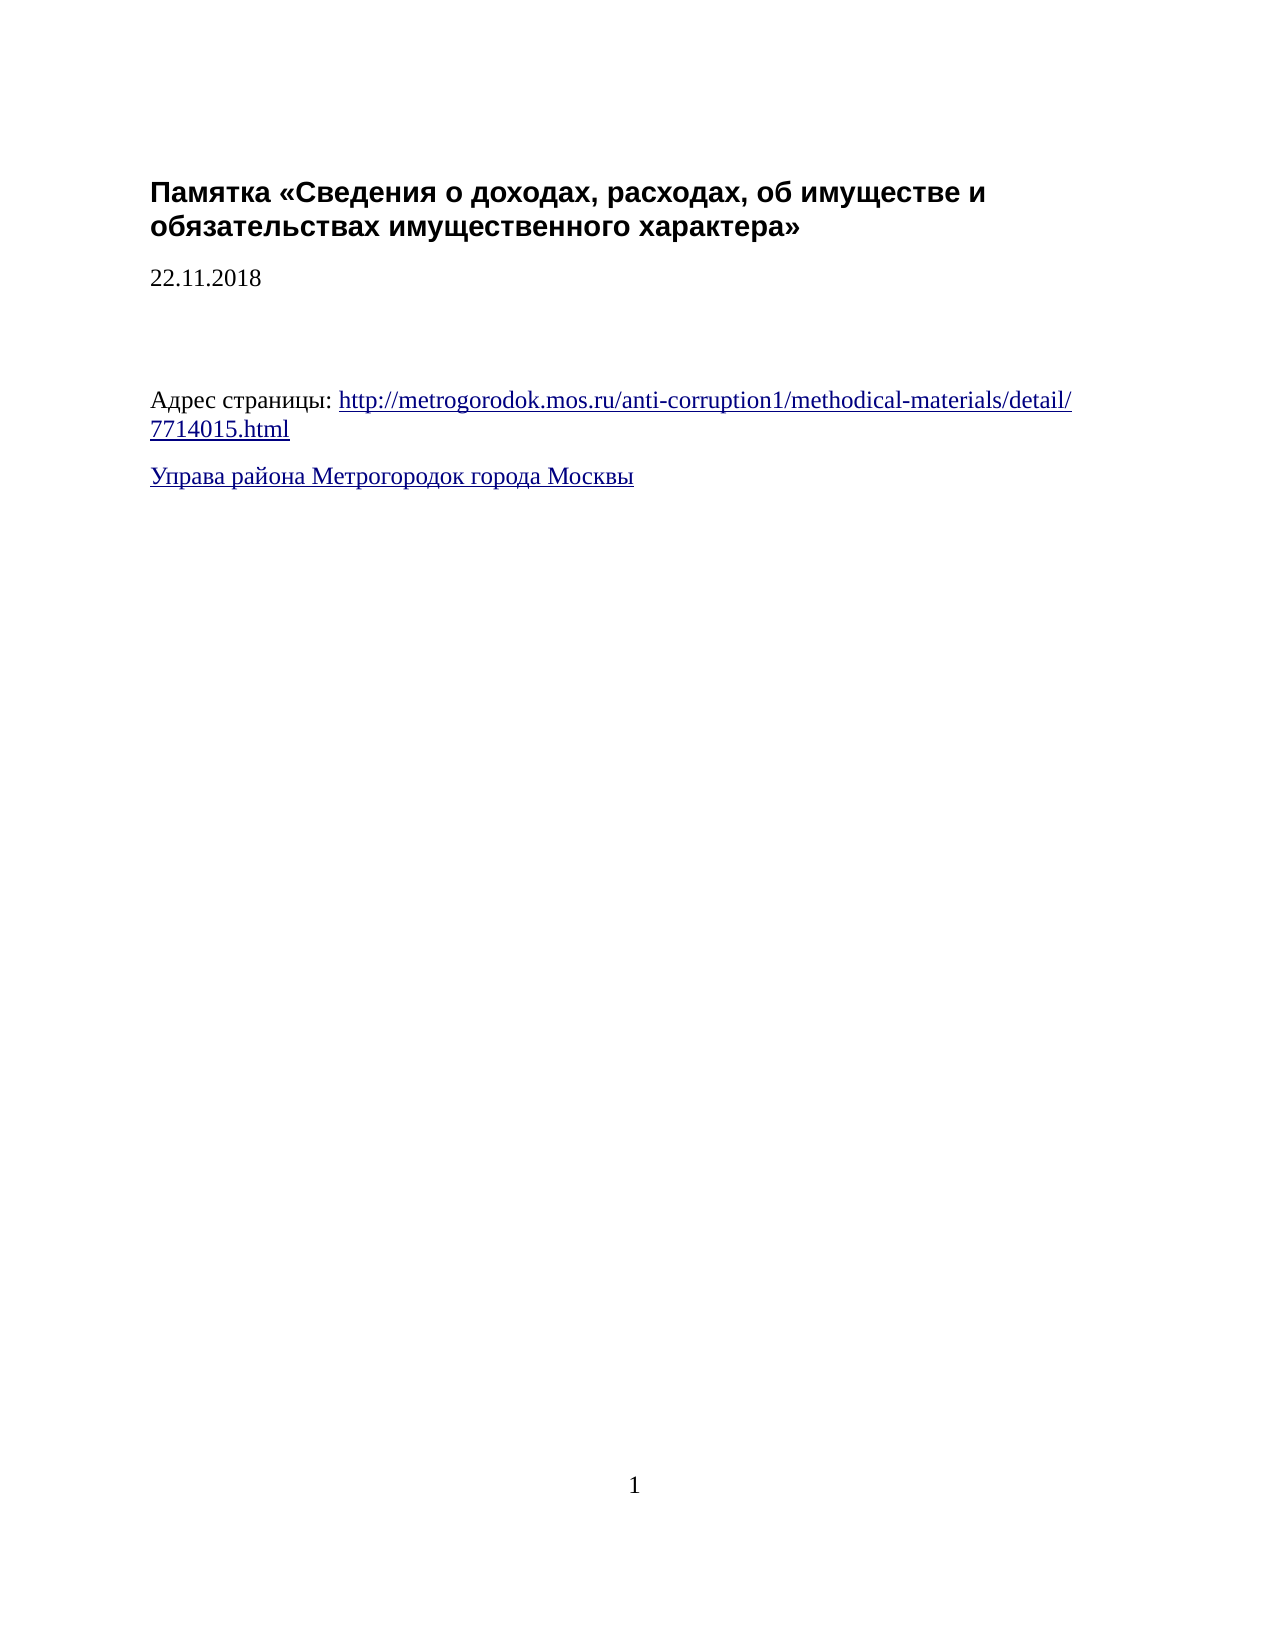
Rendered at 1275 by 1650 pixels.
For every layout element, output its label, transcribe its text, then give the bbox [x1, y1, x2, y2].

text 22.11.2018 [150, 263, 1125, 292]
subtitle Памятка «Сведения о доходах, расходах, об имуществе и обязательствах имущественного характера» [150, 175, 1125, 242]
text Управа района Метрогородок города Москвы [150, 461, 1125, 490]
text Адрес страницы: http://metrogorodok.mos.ru/anti-corruption1/methodical-materials/detail/7714015.html [150, 386, 1125, 443]
